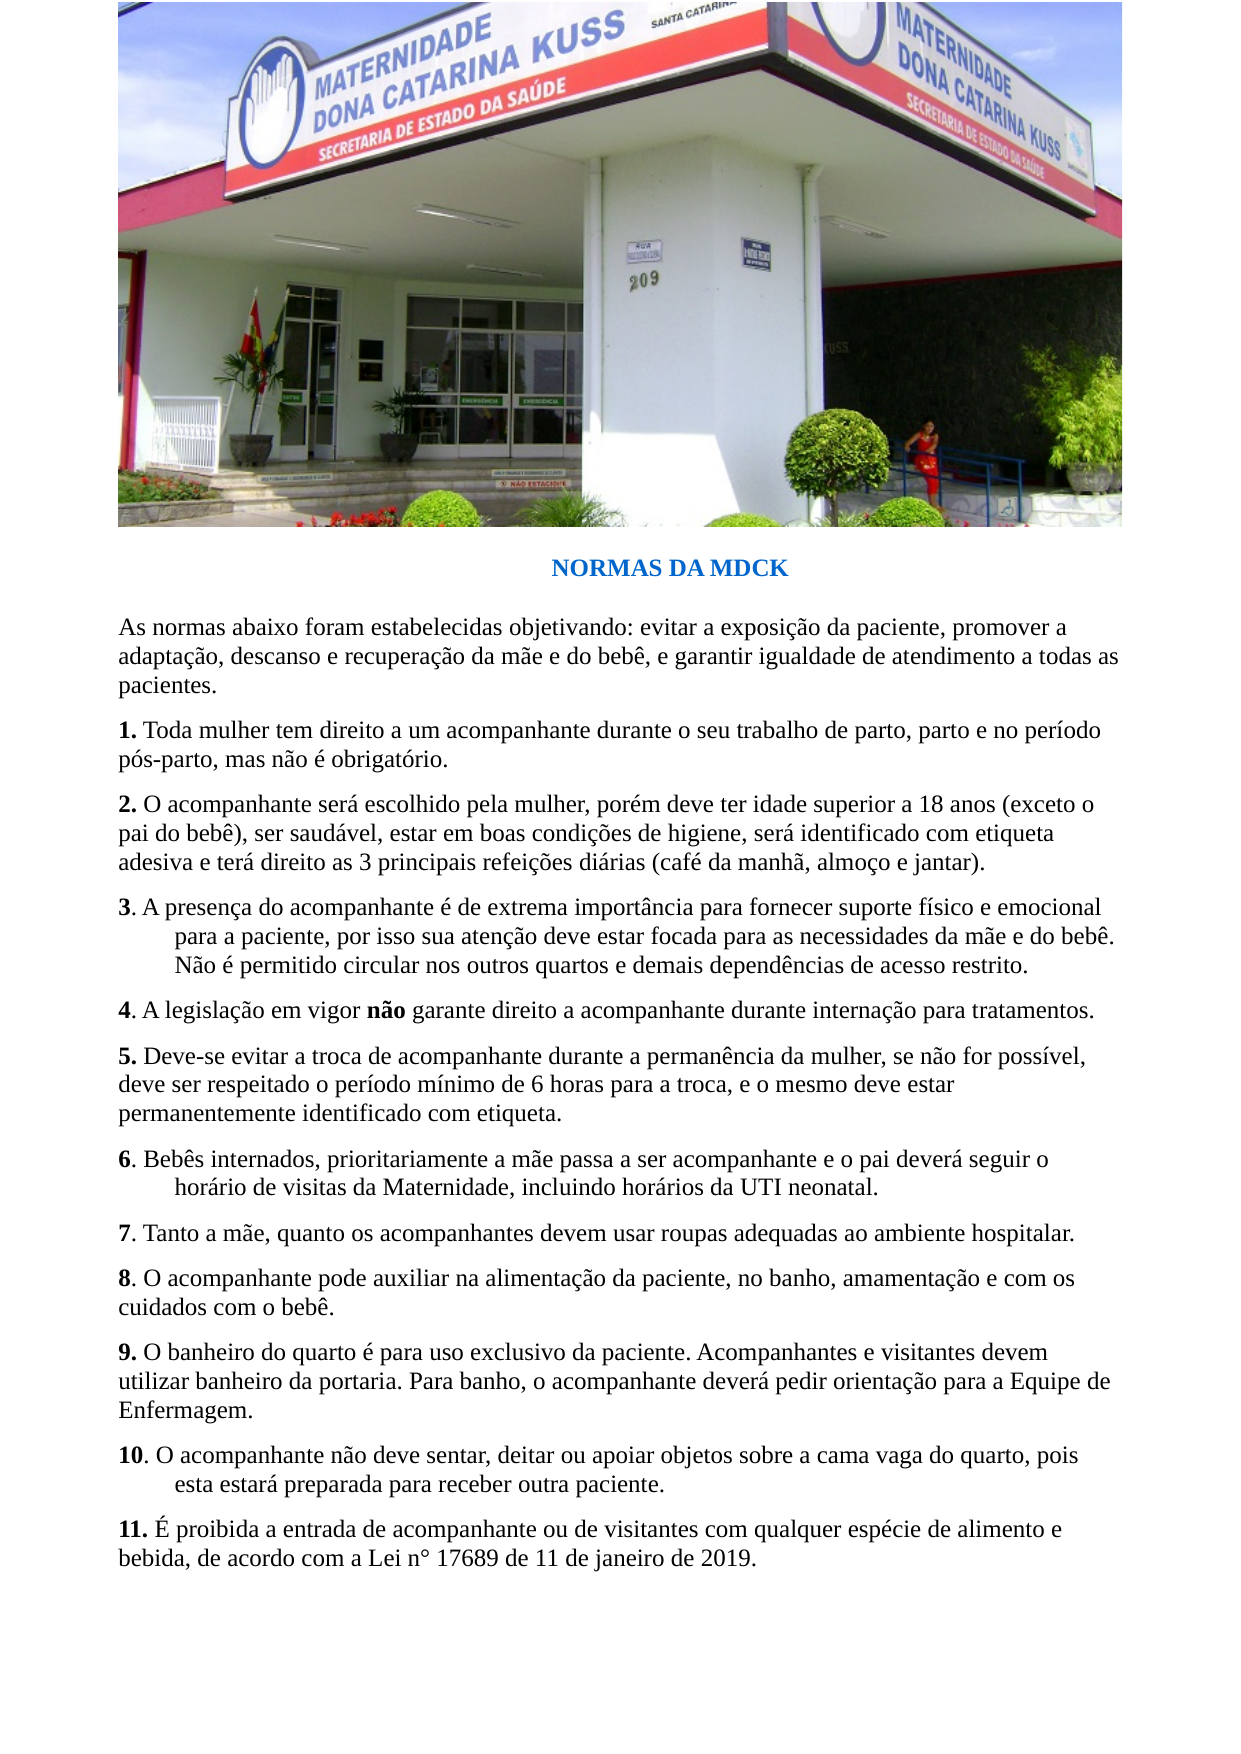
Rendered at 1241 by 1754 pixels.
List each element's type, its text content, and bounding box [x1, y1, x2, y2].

text 8. O acompanhante pode auxiliar na alimentação da paciente, no banho, amamentação e com os cuidados com o bebê. [118, 1263, 1122, 1321]
text 5. Deve-se evitar a troca de acompanhante durante a permanência da mulher, se não for possível, deve ser respeitado o período mínimo de 6 horas para a troca, e o mesmo deve estar permanentemente identificado com etiqueta. [118, 1041, 1122, 1127]
text 11. É proibida a entrada de acompanhante ou de visitantes com qualquer espécie de alimento e bebida, de acordo com a Lei n° 17689 de 11 de janeiro de 2019. [118, 1514, 1122, 1572]
text 1. Toda mulher tem direito a um acompanhante durante o seu trabalho de parto, parto e no período pós-parto, mas não é obrigatório. [118, 715, 1122, 773]
text 4. A legislação em vigor não garante direito a acompanhante durante internação para tratamentos. [118, 995, 1122, 1024]
text As normas abaixo foram estabelecidas objetivando: evitar a exposição da paciente, promover a adaptação, descanso e recuperação da mãe e do bebê, e garantir igualdade de atendimento a todas as pacientes. [118, 612, 1122, 699]
text 6. Bebês internados, prioritariamente a mãe passa a ser acompanhante e o pai deverá seguir o horário de visitas da Maternidade, incluindo horários da UTI neonatal. [118, 1144, 1122, 1201]
text 10. O acompanhante não deve sentar, deitar ou apoiar objetos sobre a cama vaga do quarto, pois esta estará preparada para receber outra paciente. [118, 1440, 1122, 1498]
text 9. O banheiro do quarto é para uso exclusivo da paciente. Acompanhantes e visitantes devem utilizar banheiro da portaria. Para banho, o acompanhante deverá pedir orientação para a Equipe de Enfermagem. [118, 1337, 1122, 1424]
text 2. O acompanhante será escolhido pela mulher, porém deve ter idade superior a 18 anos (exceto o pai do bebê), ser saudável, estar em boas condições de higiene, será identificado com etiqueta adesiva e terá direito as 3 principais refeições diárias (café da manhã, almoço e jantar). [118, 789, 1122, 876]
picture [118, 2, 1123, 527]
text 7. Tanto a mãe, quanto os acompanhantes devem usar roupas adequadas ao ambiente hospitalar. [118, 1218, 1122, 1247]
text 3. A presença do acompanhante é de extrema importância para fornecer suporte físico e emocional para a paciente, por isso sua atenção deve estar focada para as necessidades da mãe e do bebê. Não é permitido circular nos outros quartos e demais dependências de acesso restrito. [118, 892, 1122, 979]
